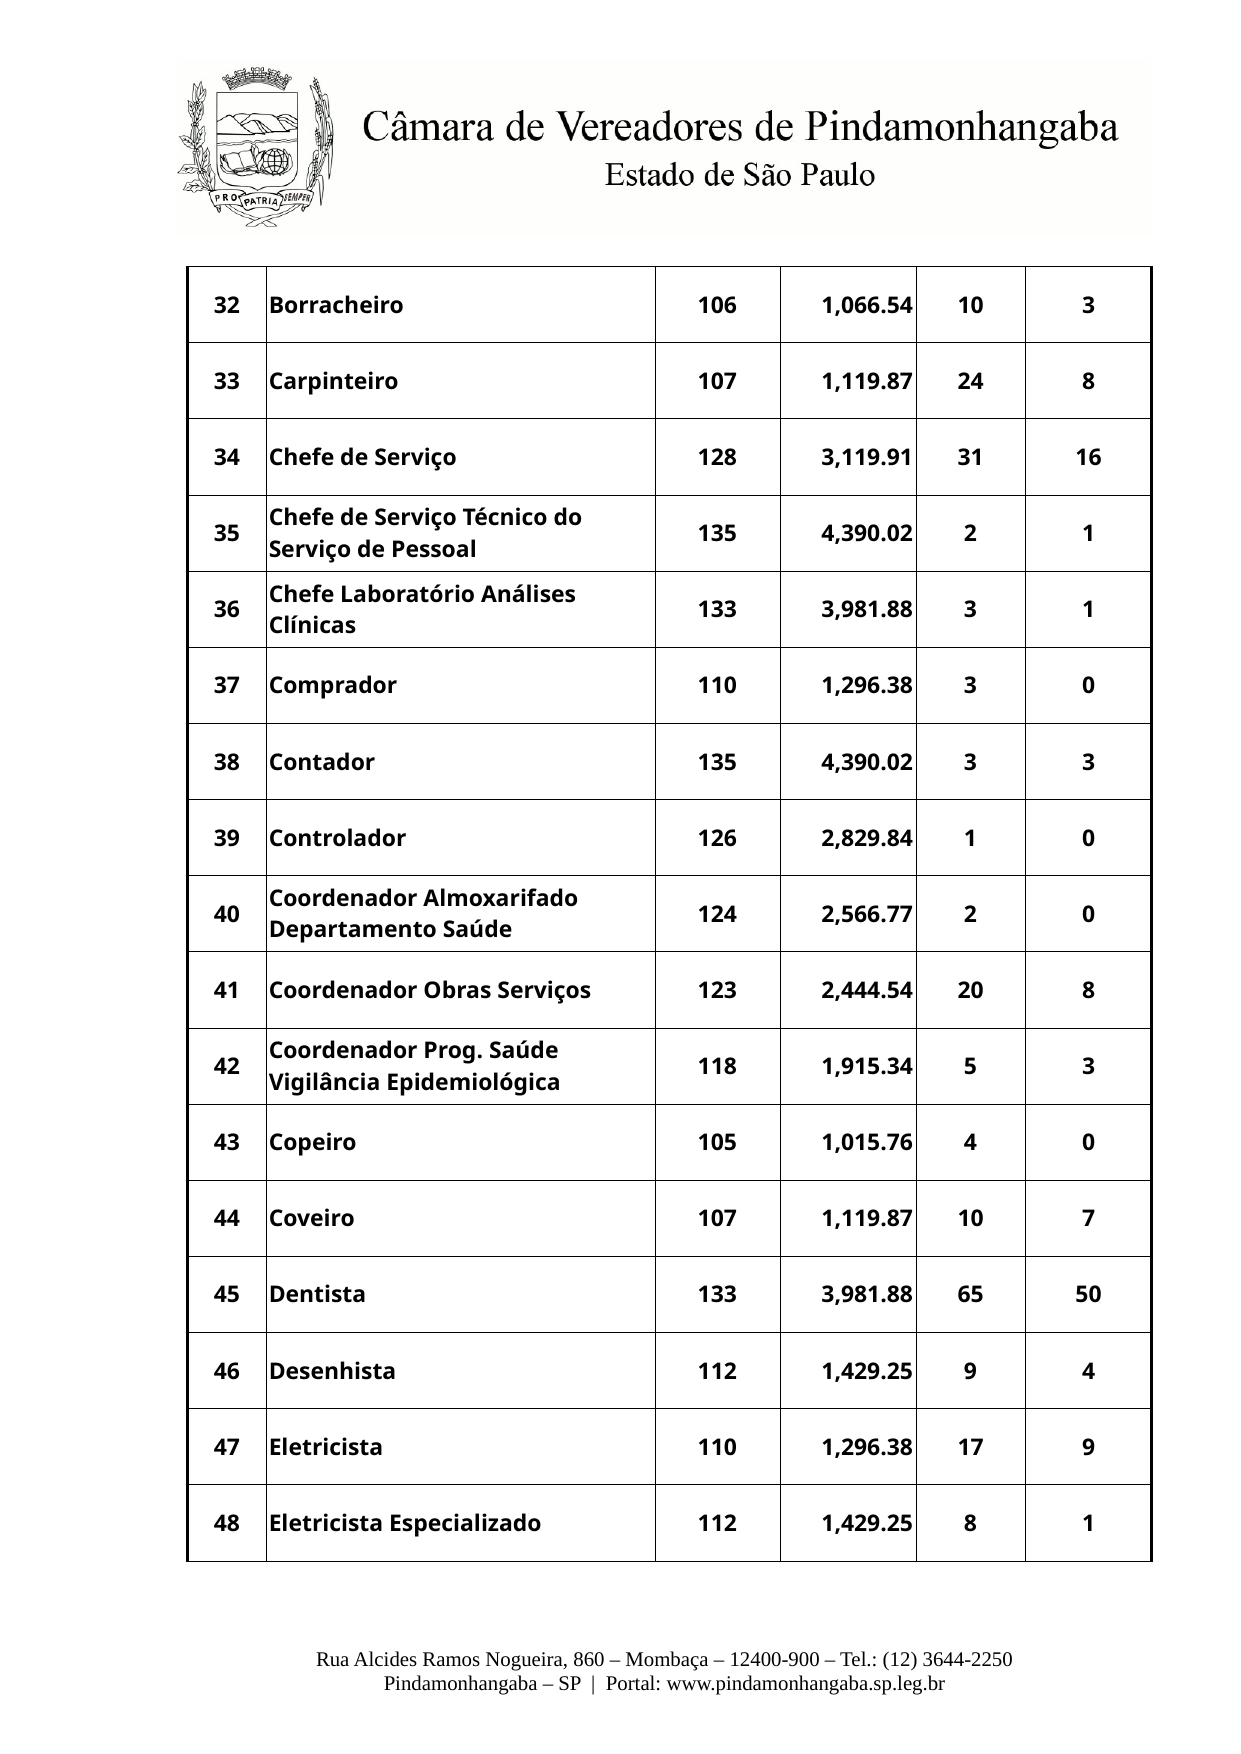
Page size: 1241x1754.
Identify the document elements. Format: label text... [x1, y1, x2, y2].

table_cell 7 [1026, 1181, 1150, 1256]
table_cell 37 [189, 648, 266, 723]
table_cell 1.429,25 [781, 1333, 916, 1408]
table_cell 1 [917, 800, 1025, 875]
table_cell 1 [1026, 496, 1150, 571]
table_cell 135 [656, 724, 780, 799]
table_cell 126 [656, 800, 780, 875]
table_cell 133 [656, 572, 780, 647]
table_cell 24 [917, 343, 1025, 418]
table_cell 34 [189, 419, 266, 494]
table_cell 135 [656, 496, 780, 571]
table_cell 9 [917, 1333, 1025, 1408]
table_cell 20 [917, 952, 1025, 1027]
table_cell Dentista [267, 1257, 655, 1332]
table_cell 5 [917, 1029, 1025, 1104]
table_cell 48 [189, 1485, 266, 1561]
table_cell 112 [656, 1485, 780, 1561]
table_cell 38 [189, 724, 266, 799]
table_cell 2.444,54 [781, 952, 916, 1027]
table_cell 36 [189, 572, 266, 647]
table_cell 112 [656, 1333, 780, 1408]
table_cell 110 [656, 1409, 780, 1484]
table_cell 1.119,87 [781, 343, 916, 418]
table_cell 41 [189, 952, 266, 1027]
table_cell 39 [189, 800, 266, 875]
table_cell Coordenador Almoxarifado Departamento Saúde [267, 876, 655, 951]
table_cell 42 [189, 1029, 266, 1104]
picture [177, 59, 1152, 236]
table_cell 0 [1026, 1105, 1150, 1180]
table_cell 45 [189, 1257, 266, 1332]
table_cell 1.296,38 [781, 648, 916, 723]
table_cell 107 [656, 1181, 780, 1256]
table_cell Desenhista [267, 1333, 655, 1408]
table_cell Contador [267, 724, 655, 799]
table_cell 35 [189, 496, 266, 571]
table_cell 50 [1026, 1257, 1150, 1332]
table_cell Coordenador Obras Serviços [267, 952, 655, 1027]
table_cell 1.015,76 [781, 1105, 916, 1180]
table_cell 3 [917, 648, 1025, 723]
table_cell 17 [917, 1409, 1025, 1484]
table_cell 1.119,87 [781, 1181, 916, 1256]
table_cell 46 [189, 1333, 266, 1408]
table_cell 1 [1026, 1485, 1150, 1561]
table_cell 128 [656, 419, 780, 494]
table_cell 10 [917, 1181, 1025, 1256]
table_cell 9 [1026, 1409, 1150, 1484]
table_cell 4.390,02 [781, 496, 916, 571]
table_cell Controlador [267, 800, 655, 875]
table_cell 3.981,88 [781, 572, 916, 647]
table_cell 3 [917, 724, 1025, 799]
table_cell 4 [1026, 1333, 1150, 1408]
table_cell 43 [189, 1105, 266, 1180]
table_cell Chefe Laboratório Análises Clínicas [267, 572, 655, 647]
table_cell 3 [1026, 1029, 1150, 1104]
table_cell 8 [1026, 343, 1150, 418]
table_cell 3.119,91 [781, 419, 916, 494]
table_cell Eletricista Especializado [267, 1485, 655, 1561]
table_cell 47 [189, 1409, 266, 1484]
table_cell 123 [656, 952, 780, 1027]
table_cell Chefe de Serviço Técnico do Serviço de Pessoal [267, 496, 655, 571]
table_cell 4 [917, 1105, 1025, 1180]
table_cell 40 [189, 876, 266, 951]
table_cell 44 [189, 1181, 266, 1256]
table_cell 31 [917, 419, 1025, 494]
table_cell 1 [1026, 572, 1150, 647]
table_cell 8 [917, 1485, 1025, 1561]
table_cell 2 [917, 876, 1025, 951]
table_cell 33 [189, 343, 266, 418]
table_cell Borracheiro [267, 267, 655, 342]
table_cell 3 [1026, 267, 1150, 342]
table_cell 3 [1026, 724, 1150, 799]
table_cell 32 [189, 267, 266, 342]
table_cell 1.296,38 [781, 1409, 916, 1484]
table_cell 1.066,54 [781, 267, 916, 342]
table_cell 0 [1026, 800, 1150, 875]
table_cell 2.566,77 [781, 876, 916, 951]
table_cell 3.981,88 [781, 1257, 916, 1332]
table_cell 65 [917, 1257, 1025, 1332]
table_cell 0 [1026, 648, 1150, 723]
table_cell 1.429,25 [781, 1485, 916, 1561]
table_cell Coveiro [267, 1181, 655, 1256]
table_cell 107 [656, 343, 780, 418]
table_cell Eletricista [267, 1409, 655, 1484]
table_cell Copeiro [267, 1105, 655, 1180]
table_cell Coordenador Prog. Saúde Vigilância Epidemiológica [267, 1029, 655, 1104]
table_cell 124 [656, 876, 780, 951]
table_cell 2 [917, 496, 1025, 571]
table_cell 110 [656, 648, 780, 723]
table_cell 1.915,34 [781, 1029, 916, 1104]
table_cell 2.829,84 [781, 800, 916, 875]
table_cell 0 [1026, 876, 1150, 951]
table_cell 8 [1026, 952, 1150, 1027]
table_cell 118 [656, 1029, 780, 1104]
table_cell Comprador [267, 648, 655, 723]
table_cell 105 [656, 1105, 780, 1180]
table_cell Carpinteiro [267, 343, 655, 418]
table_cell 4.390,02 [781, 724, 916, 799]
table_cell 16 [1026, 419, 1150, 494]
table_cell Chefe de Serviço [267, 419, 655, 494]
table_cell 133 [656, 1257, 780, 1332]
table_cell 106 [656, 267, 780, 342]
table_cell 3 [917, 572, 1025, 647]
table_cell 10 [917, 267, 1025, 342]
